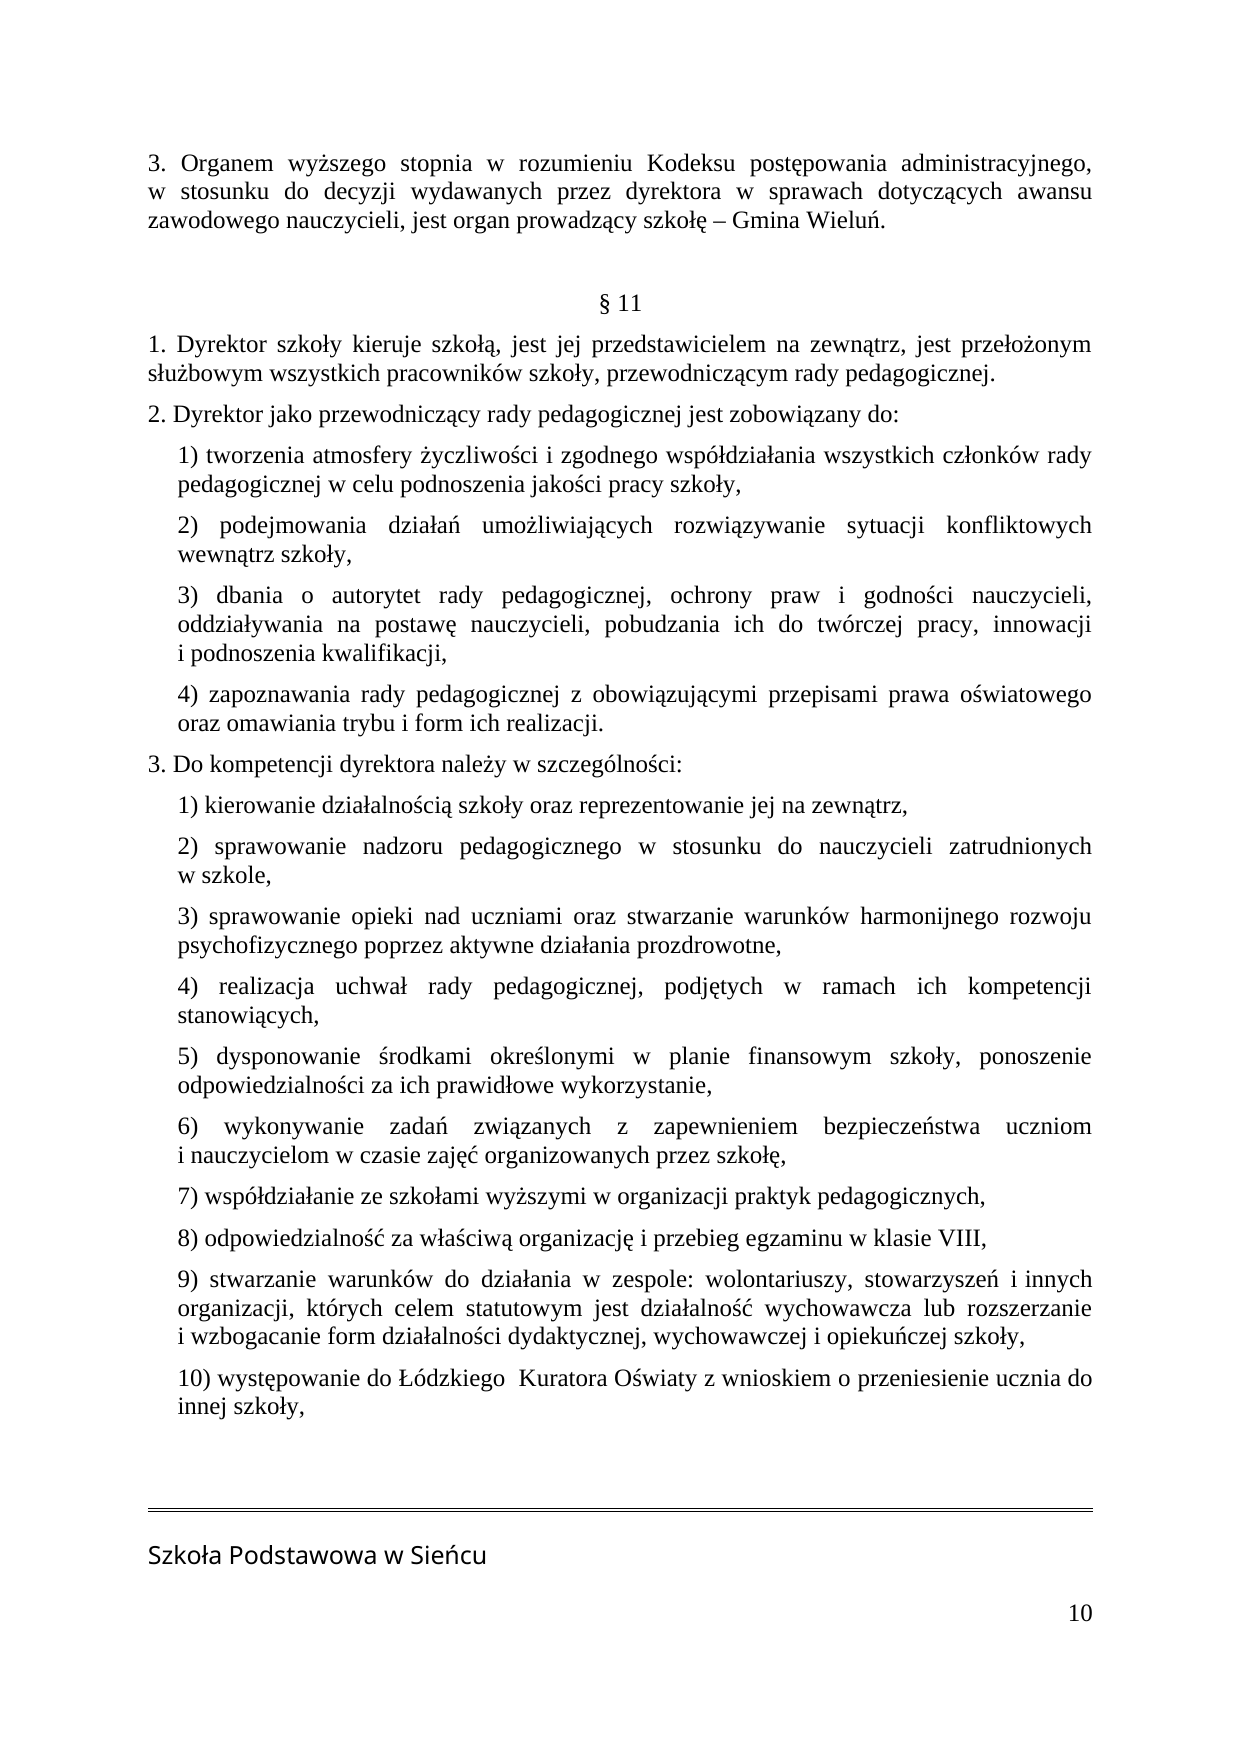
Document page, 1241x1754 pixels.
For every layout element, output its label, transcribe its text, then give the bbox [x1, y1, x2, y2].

text 2) podejmowania działań umożliwiających rozwiązywanie sytuacji konfliktowych wewnątrz szkoły, [177, 510, 1093, 568]
text 1) kierowanie działalnością szkoły oraz reprezentowanie jej na zewnątrz, [177, 790, 1093, 819]
text 6) wykonywanie zadań związanych z zapewnieniem bezpieczeństwa uczniom i nauczycielom w czasie zajęć organizowanych przez szkołę, [177, 1111, 1093, 1169]
text 3. Do kompetencji dyrektora należy w szczególności: [148, 749, 1093, 778]
text 3. Organem wyższego stopnia w rozumieniu Kodeksu postępowania administracyjnego, w stosunku do decyzji wydawanych przez dyrektora w sprawach dotyczących awansu zawodowego nauczycieli, jest organ prowadzący szkołę – Gmina Wieluń. [148, 148, 1093, 234]
text 7) współdziałanie ze szkołami wyższymi w organizacji praktyk pedagogicznych, [177, 1181, 1093, 1210]
text 4) realizacja uchwał rady pedagogicznej, podjętych w ramach ich kompetencji stanowiących, [177, 971, 1093, 1029]
text 4) zapoznawania rady pedagogicznej z obowiązującymi przepisami prawa oświatowego oraz omawiania trybu i form ich realizacji. [177, 679, 1093, 736]
text 1. Dyrektor szkoły kieruje szkołą, jest jej przedstawicielem na zewnątrz, jest przełożonym służbowym wszystkich pracowników szkoły, przewodniczącym rady pedagogicznej. [148, 329, 1093, 386]
text 10) występowanie do Łódzkiego Kuratora Oświaty z wnioskiem o przeniesienie ucznia do innej szkoły, [177, 1363, 1093, 1420]
text 2. Dyrektor jako przewodniczący rady pedagogicznej jest zobowiązany do: [148, 399, 1093, 428]
text § 11 [148, 288, 1093, 316]
text 1) tworzenia atmosfery życzliwości i zgodnego współdziałania wszystkich członków rady pedagogicznej w celu podnoszenia jakości pracy szkoły, [177, 440, 1093, 498]
text 8) odpowiedzialność za właściwą organizację i przebieg egzaminu w klasie VIII, [177, 1223, 1093, 1251]
text 5) dysponowanie środkami określonymi w planie finansowym szkoły, ponoszenie odpowiedzialności za ich prawidłowe wykorzystanie, [177, 1041, 1093, 1099]
text 3) sprawowanie opieki nad uczniami oraz stwarzanie warunków harmonijnego rozwoju psychofizycznego poprzez aktywne działania prozdrowotne, [177, 901, 1093, 959]
text 2) sprawowanie nadzoru pedagogicznego w stosunku do nauczycieli zatrudnionych w szkole, [177, 831, 1093, 889]
text 9) stwarzanie warunków do działania w zespole: wolontariuszy, stowarzyszeń i innych organizacji, których celem statutowym jest działalność wychowawcza lub rozszerzanie i wzbogacanie form działalności dydaktycznej, wychowawczej i opiekuńczej szkoły, [177, 1264, 1093, 1350]
text 3) dbania o autorytet rady pedagogicznej, ochrony praw i godności nauczycieli, oddziaływania na postawę nauczycieli, pobudzania ich do twórczej pracy, innowacji i podnoszenia kwalifikacji, [177, 580, 1093, 666]
